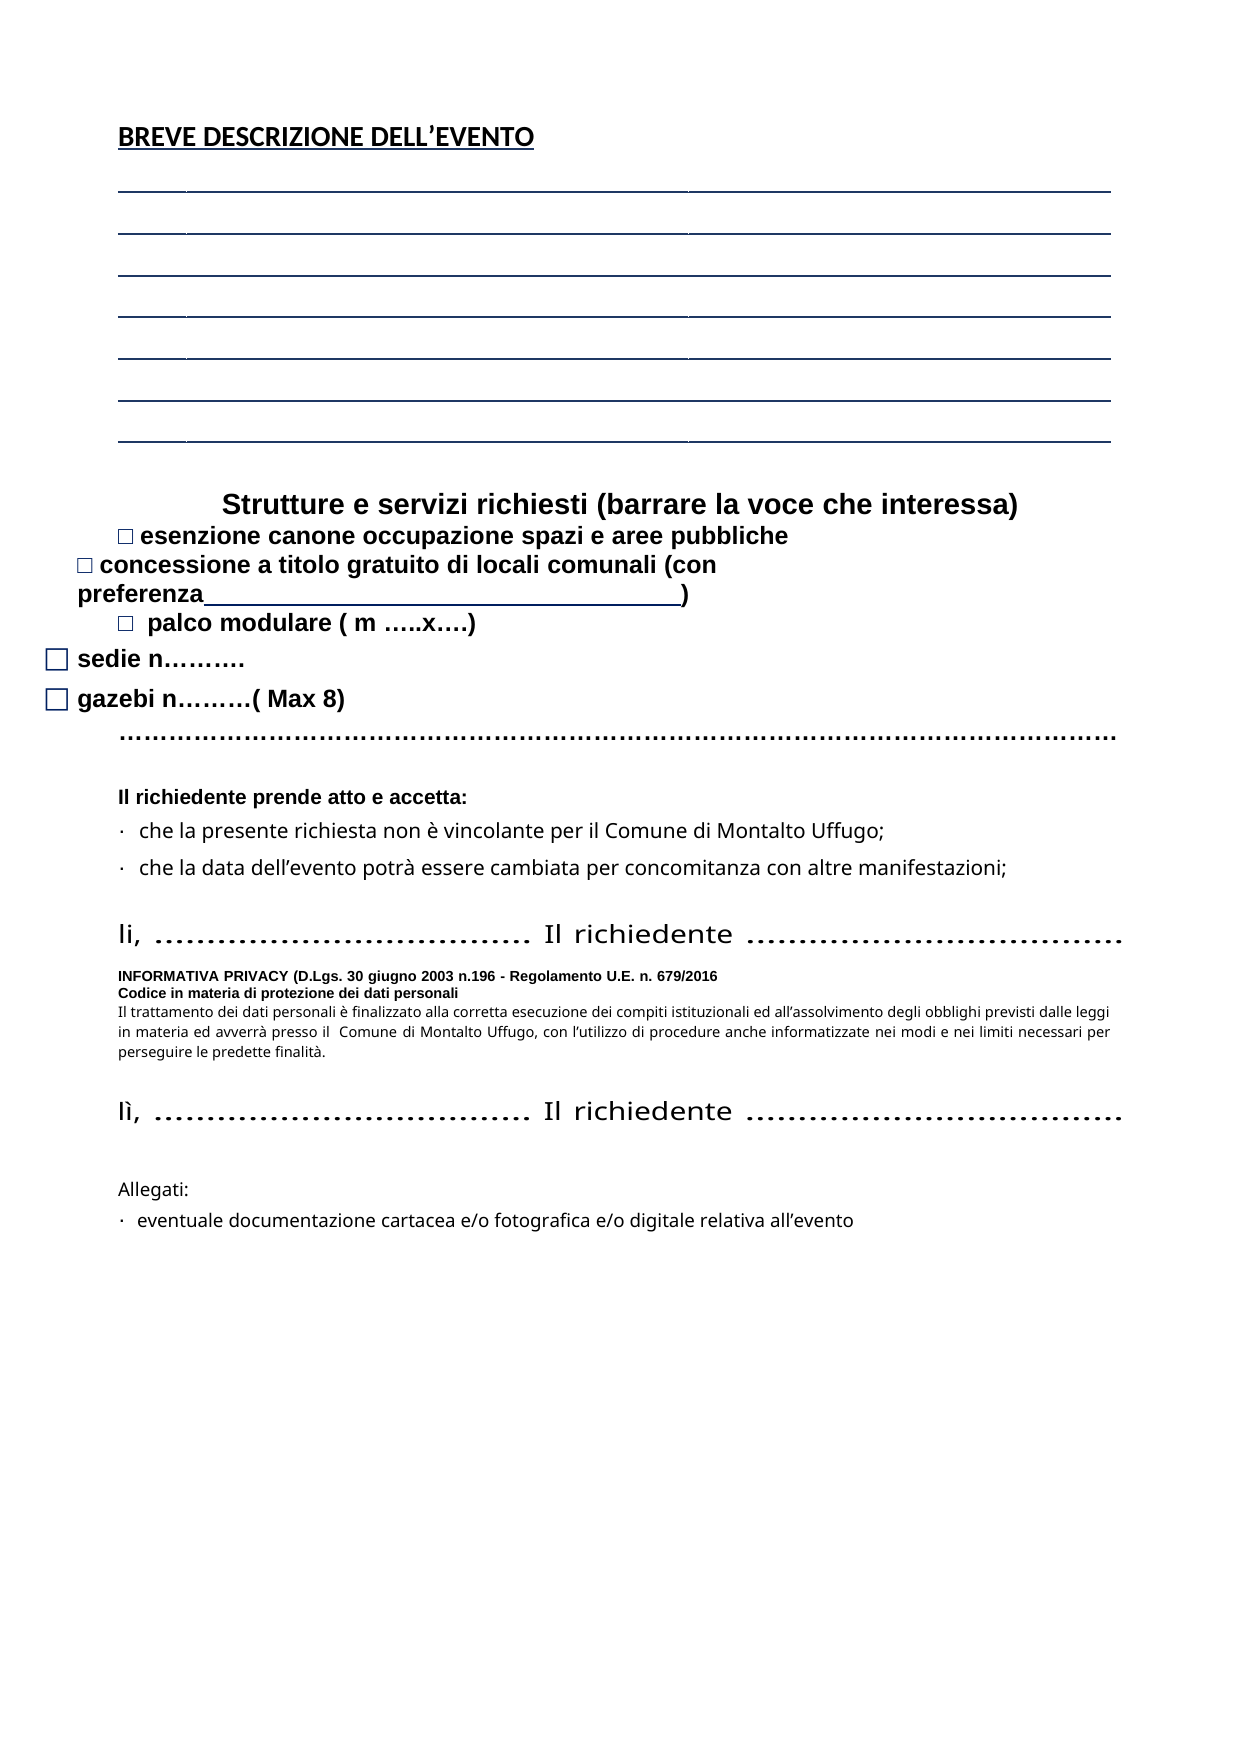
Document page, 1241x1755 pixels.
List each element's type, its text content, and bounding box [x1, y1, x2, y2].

list gazebi n………( Max 8) [43, 677, 1195, 716]
list concessione a titolo gratuito di locali comunali (con preferenza ) [77, 550, 730, 607]
text INFORMATIVA PRIVACY (D.Lgs. 30 giugno 2003 n.196 - Regolamento U.E. n. 679/2016 Codice in materia di protezione dei dati personali [118, 968, 719, 1001]
text Il trattamento dei dati personali è finalizzato alla corretta esecuzione dei compiti istituzionali ed all’assolvimento degli obblighi previsti dalle leggi in materia ed avverrà presso il Comune di Montalto Uffugo, con l’utilizzo di procedure anche informatizzate nei modi e nei limiti necessari per perseguire le predette finalità. [118, 1002, 1112, 1061]
text li, ……………………………… Il richiedente ……………………………… [118, 917, 1195, 951]
text ………………………………………………………………………………………………………… [118, 716, 1195, 745]
list esenzione canone occupazione spazi e aree pubbliche [118, 521, 1195, 550]
text Strutture e servizi richiesti (barrare la voce che interessa) [222, 487, 1195, 521]
list che la presente richiesta non è vincolante per il Comune di Montalto Uffugo; [118, 809, 1195, 846]
text Allegati: [118, 1180, 1195, 1201]
text BREVE DESCRIZIONE DELL’EVENTO [118, 118, 1195, 153]
text lì, ……………………………… Il richiedente ……………………………… [118, 1094, 1195, 1128]
list eventuale documentazione cartacea e/o fotografica e/o digitale relativa all’evento [118, 1201, 1195, 1234]
list che la data dell’evento potrà essere cambiata per concomitanza con altre manifestazioni; [118, 846, 1195, 883]
text Il richiedente prende atto e accetta: [118, 786, 1195, 809]
list sedie n………. [43, 637, 1195, 676]
list palco modulare ( m …..x….) [118, 607, 1195, 636]
